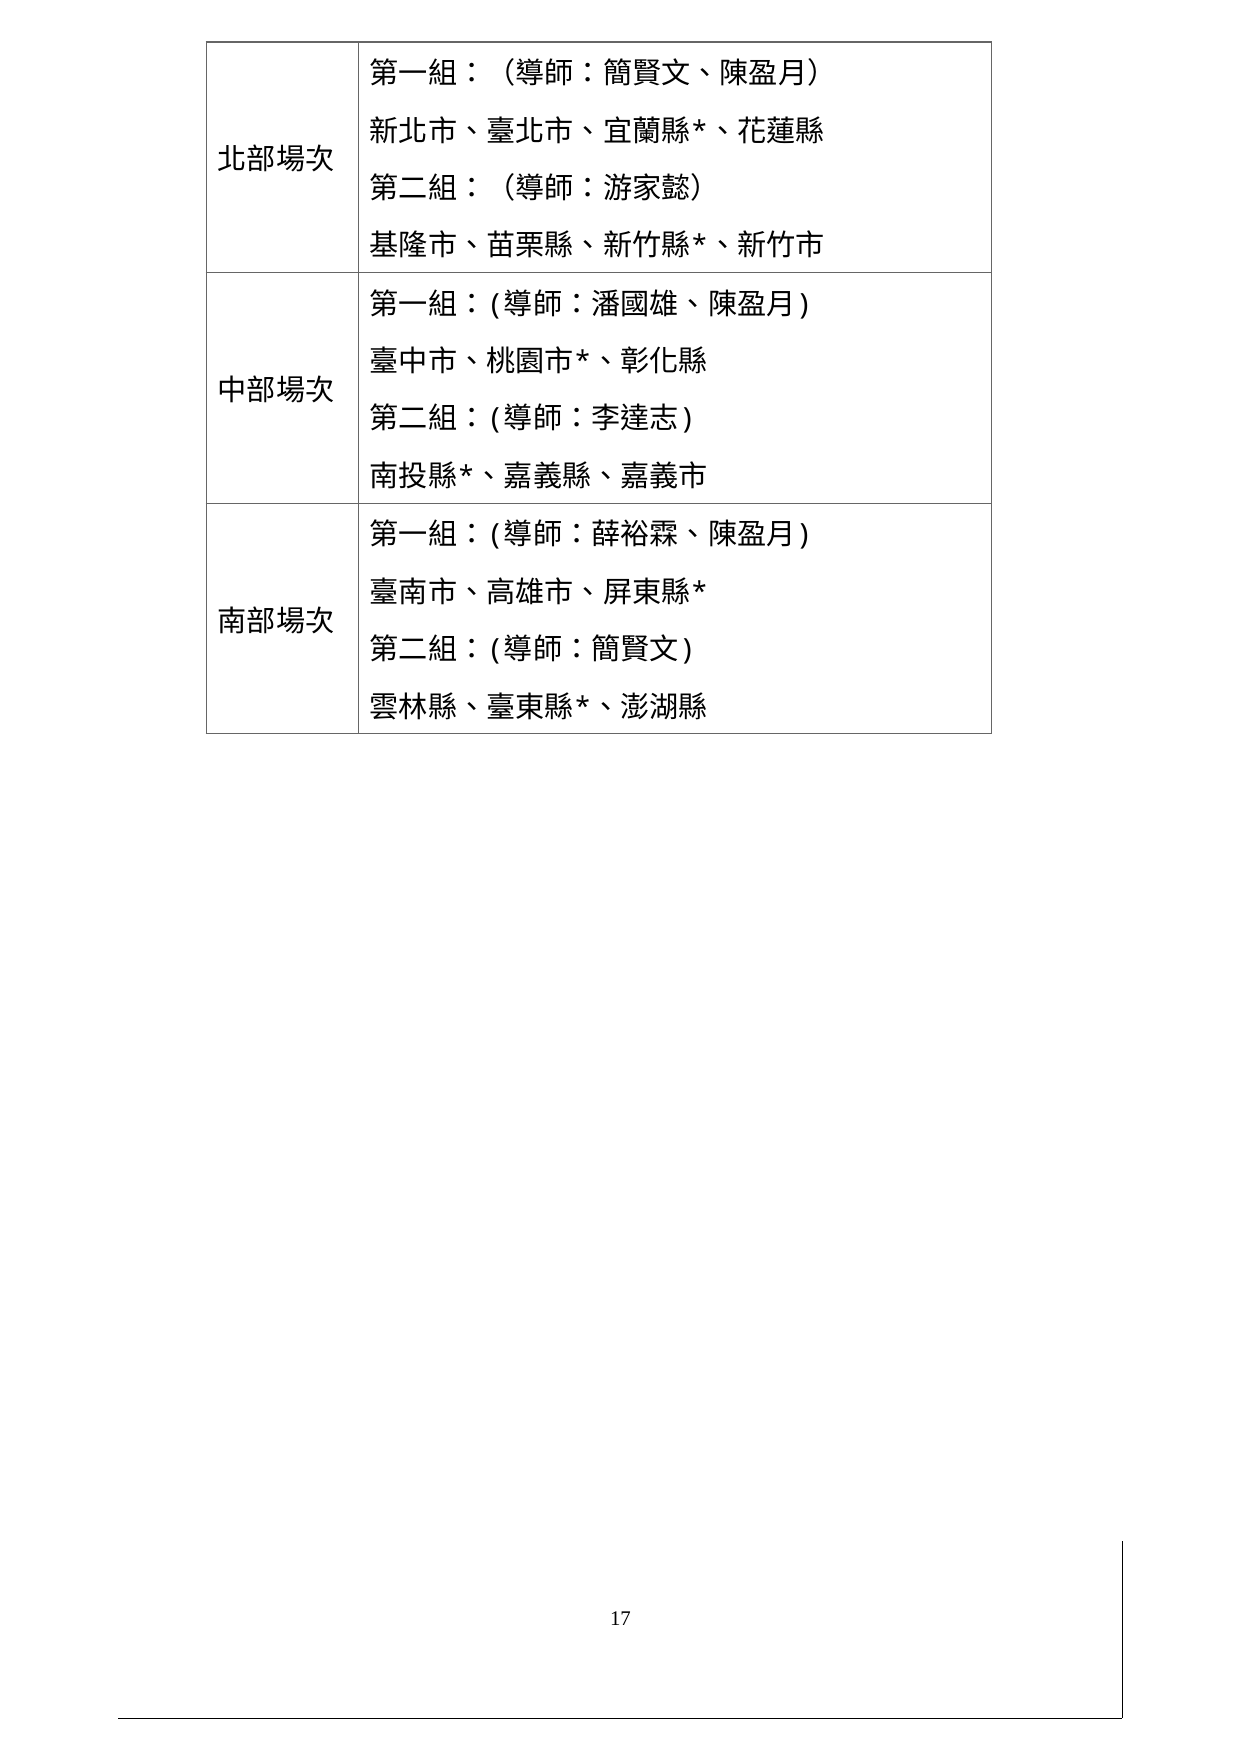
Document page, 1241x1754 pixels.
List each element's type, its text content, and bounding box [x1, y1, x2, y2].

table_cell 南部場次 [207, 504, 358, 733]
table_cell 中部場次 [207, 273, 358, 502]
table_cell 北部場次 [207, 43, 358, 272]
table_cell 第一組：(導師：薛裕霖、陳盈月) 臺南市、高雄市、屏東縣* 第二組：(導師：簡賢文) 雲林縣、臺東縣*、澎湖縣 [359, 504, 991, 733]
table_cell 第一組：(導師：潘國雄、陳盈月) 臺中市、桃園市*、彰化縣 第二組：(導師：李達志) 南投縣*、嘉義縣、嘉義市 [359, 273, 991, 502]
table_cell 第一組：（導師：簡賢文、陳盈月） 新北市、臺北市、宜蘭縣*、花蓮縣 第二組：（導師：游家懿） 基隆市、苗栗縣、新竹縣*、新竹市 [359, 43, 991, 272]
